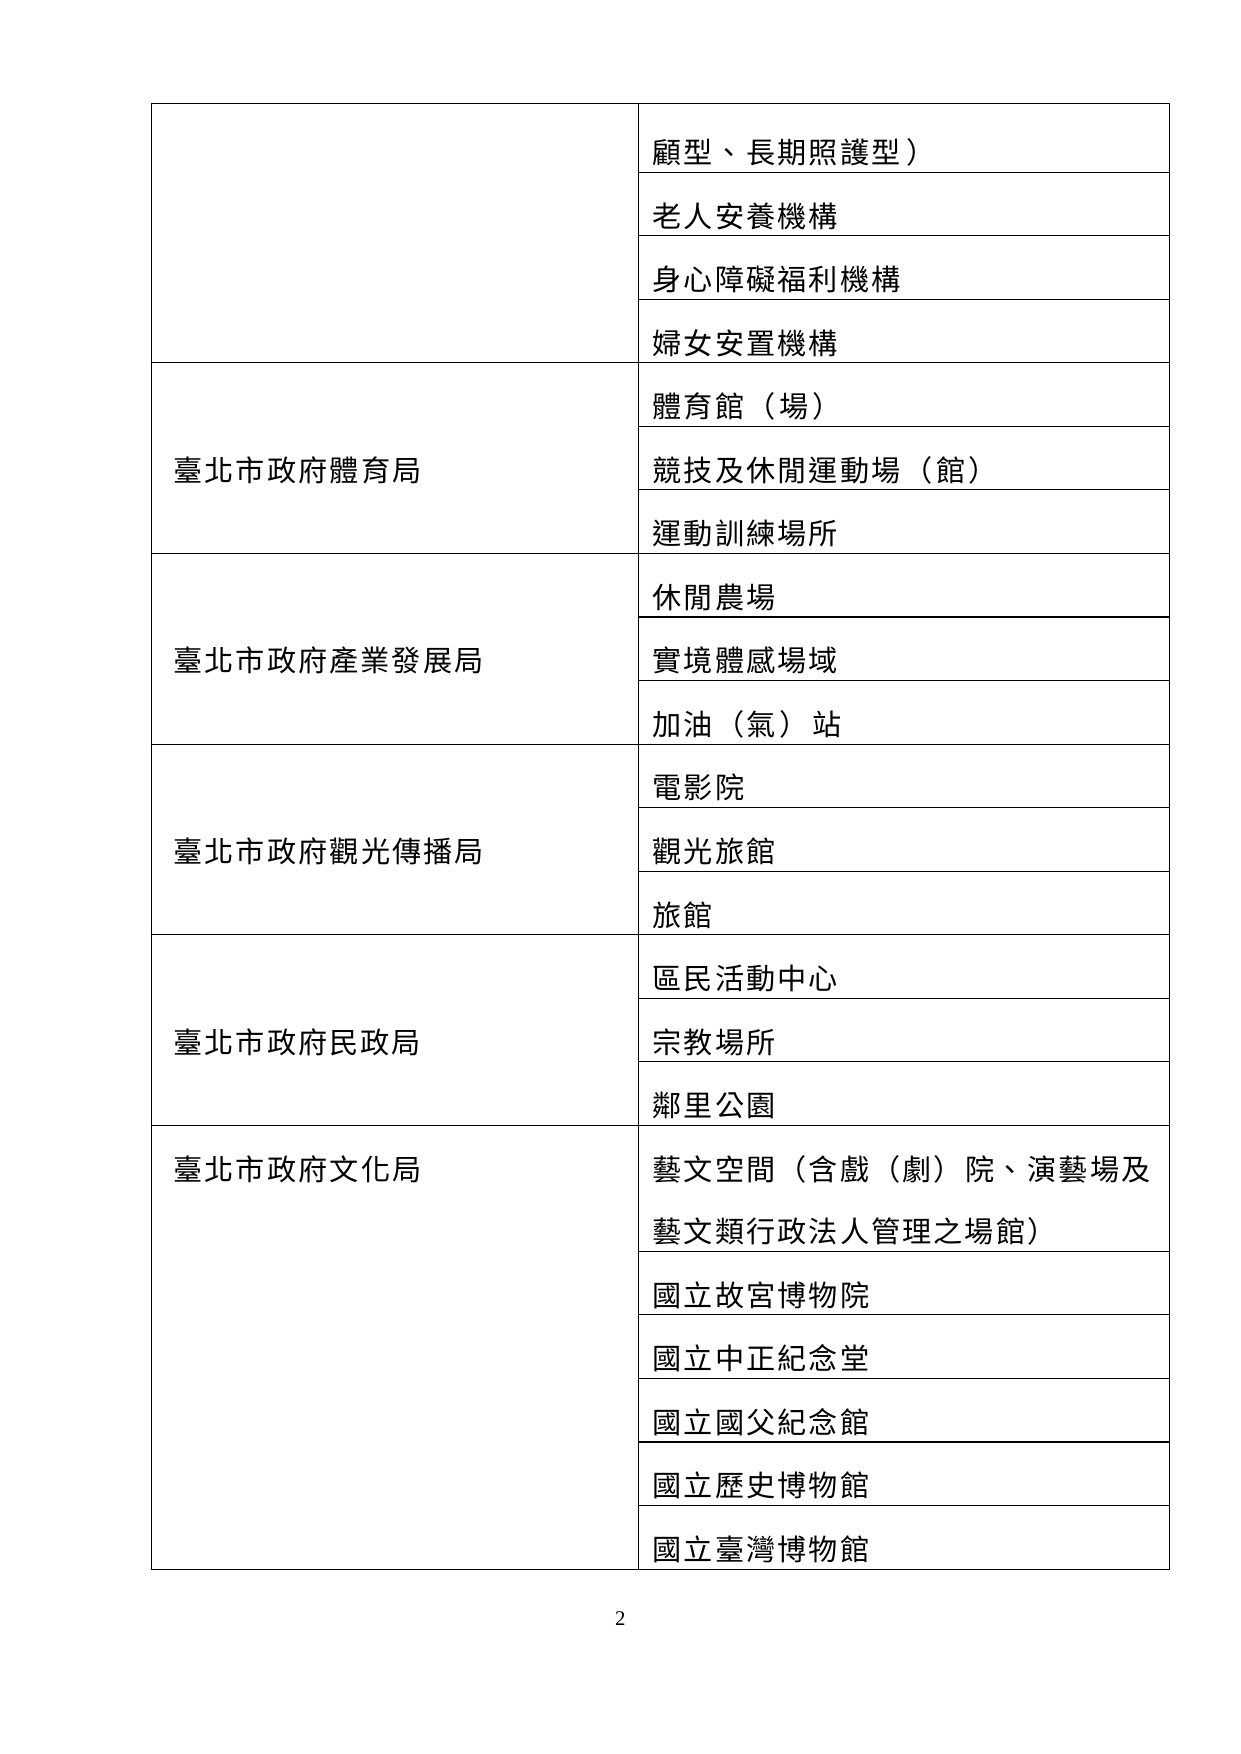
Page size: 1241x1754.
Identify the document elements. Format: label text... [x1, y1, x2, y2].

table_cell 區民活動中心 [639, 935, 1169, 998]
table_cell 宗教場所 [639, 999, 1169, 1061]
table_cell 運動訓練場所 [639, 490, 1169, 553]
table_cell 實境體感場域 [639, 618, 1169, 680]
table_cell 觀光旅館 [639, 808, 1169, 871]
table_cell 國立國父紀念館 [639, 1379, 1169, 1441]
table_cell 婦女安置機構 [639, 300, 1169, 362]
table_cell 臺北市政府體育局 [152, 363, 638, 553]
table_cell 老人安養機構 [639, 173, 1169, 235]
table_cell 藝文空間（含戲（劇）院、演藝場及藝文類行政法人管理之場館） [639, 1126, 1169, 1251]
table_cell 體育館（場） [639, 363, 1169, 426]
table_cell 旅館 [639, 872, 1169, 934]
table_cell 競技及休閒運動場（館） [639, 427, 1169, 489]
table_cell 加油（氣）站 [639, 681, 1169, 743]
table_cell 電影院 [639, 745, 1169, 807]
table_cell 顧型、長期照護型） [639, 104, 1169, 172]
table_cell 國立臺灣博物館 [639, 1506, 1169, 1568]
table_cell [152, 104, 638, 362]
table_cell 國立故宮博物院 [639, 1252, 1169, 1314]
table_cell 臺北市政府產業發展局 [152, 554, 638, 743]
table_cell 國立中正紀念堂 [639, 1315, 1169, 1378]
table_cell 國立歷史博物館 [639, 1443, 1169, 1505]
table_cell 臺北市政府觀光傳播局 [152, 745, 638, 934]
table_cell 休閒農場 [639, 554, 1169, 616]
table_cell 身心障礙福利機構 [639, 236, 1169, 299]
table_cell 臺北市政府民政局 [152, 935, 638, 1125]
table_cell 臺北市政府文化局 [152, 1126, 638, 1568]
table_cell 鄰里公園 [639, 1062, 1169, 1125]
